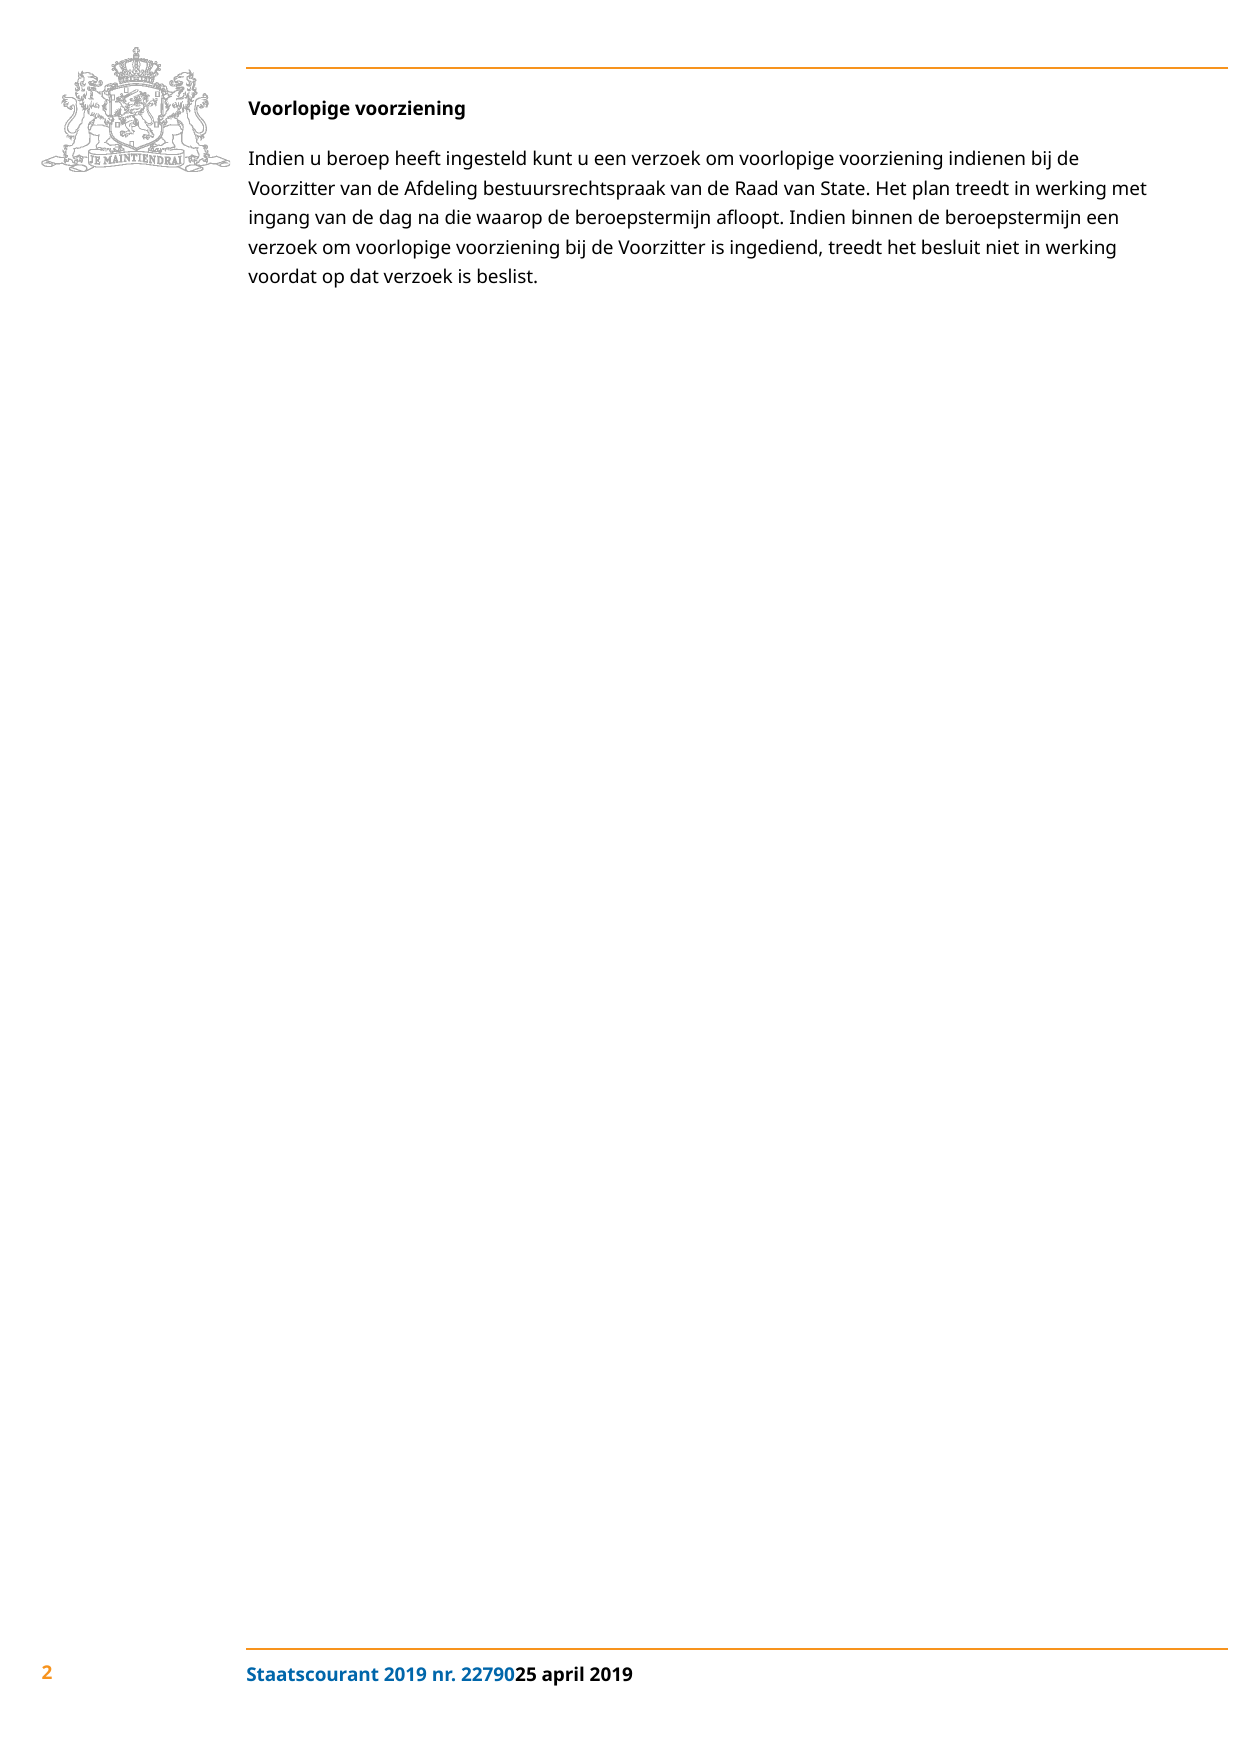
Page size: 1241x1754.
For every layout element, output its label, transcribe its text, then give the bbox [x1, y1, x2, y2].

text Indien u beroep heeft ingesteld kunt u een verzoek om voorlopige voorziening indienen bij de Voorzitter van de Afdeling bestuursrechtspraak van de Raad van State. Het plan treedt in werking met ingang van de dag na die waarop de beroepstermijn afloopt. Indien binnen de beroepstermijn een verzoek om voorlopige voorziening bij de Voorzitter is ingediend, treedt het besluit niet in werking voordat op dat verzoek is beslist. [248, 145, 1152, 289]
text Voorlopige voorziening [248, 95, 1152, 121]
picture [41, 47, 231, 172]
